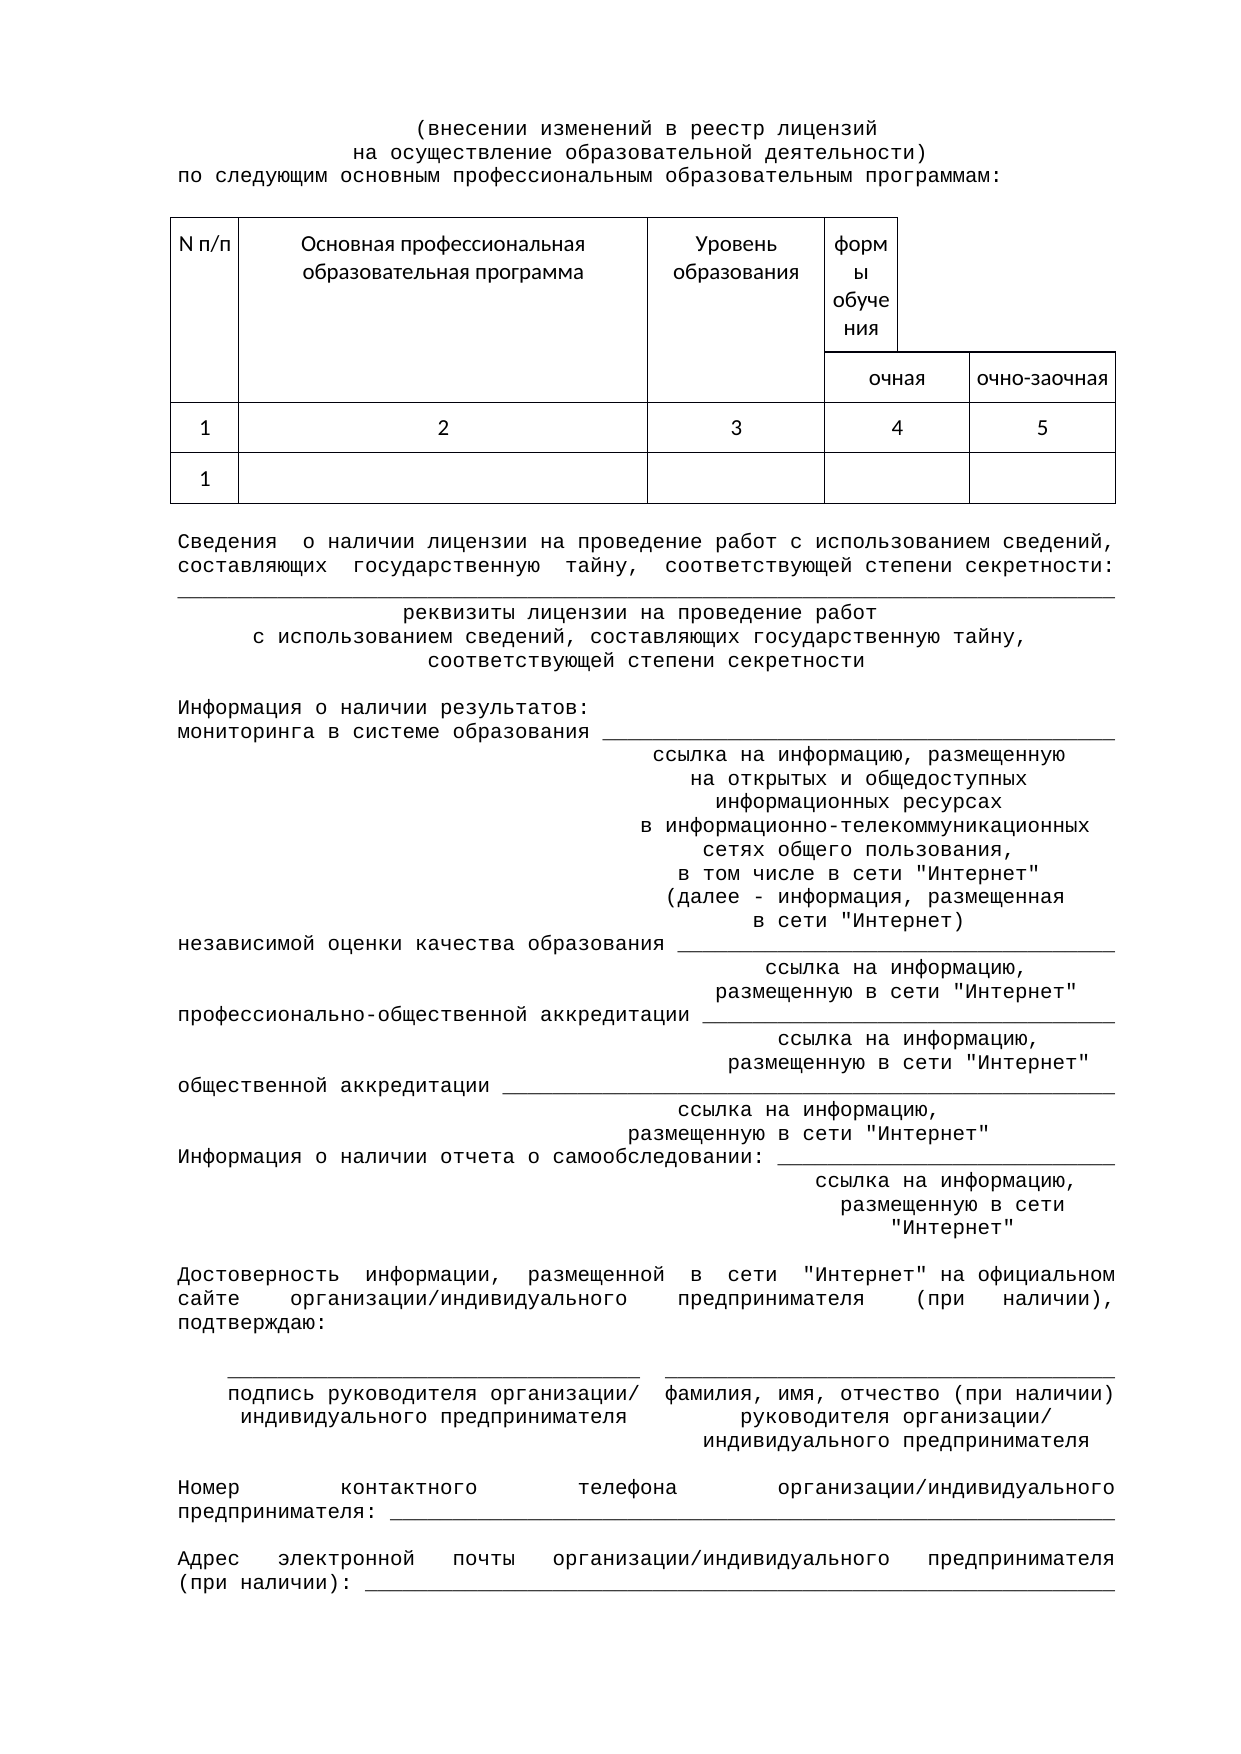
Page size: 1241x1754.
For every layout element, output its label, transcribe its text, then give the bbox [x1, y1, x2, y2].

text Информация о наличии отчета о самообследовании: ___________________________ [177, 1146, 1152, 1170]
table_cell 4 [825, 403, 969, 452]
text соответствующей степени секретности [177, 650, 1152, 673]
table_cell 1 [171, 453, 238, 502]
text ссылка на информацию, [177, 957, 1152, 981]
text _________________________________ ____________________________________ [177, 1359, 1152, 1383]
text профессионально-общественной аккредитации _________________________________ [177, 1004, 1152, 1028]
text "Интернет" [177, 1217, 1152, 1241]
text подтверждаю: [177, 1312, 1152, 1335]
text мониторинга в системе образования _________________________________________ [177, 721, 1152, 744]
table_cell 5 [970, 403, 1115, 452]
text ссылка на информацию, [177, 1170, 1152, 1193]
text Сведения о наличии лицензии на проведение работ с использованием сведений, [177, 531, 1152, 555]
text индивидуального предпринимателя руководителя организации/ [177, 1406, 1152, 1430]
text ссылка на информацию, [177, 1099, 1152, 1123]
text на открытых и общедоступных [177, 768, 1152, 792]
text сайте организации/индивидуального предпринимателя (при наличии), [177, 1288, 1152, 1312]
text реквизиты лицензии на проведение работ [177, 602, 1152, 626]
text (при наличии): ____________________________________________________________ [177, 1572, 1152, 1596]
table_cell очная [825, 353, 969, 402]
table_cell [825, 453, 969, 502]
text сетях общего пользования, [177, 839, 1152, 862]
text (внесении изменений в реестр лицензий [177, 118, 1152, 142]
text размещенную в сети [177, 1193, 1152, 1217]
text составляющих государственную тайну, соответствующей степени секретности: [177, 555, 1152, 579]
text ___________________________________________________________________________ [177, 579, 1152, 602]
text размещенную в сети "Интернет" [177, 1052, 1152, 1075]
text Номер контактного телефона организации/индивидуального [177, 1477, 1152, 1501]
text ссылка на информацию, размещенную [177, 744, 1152, 768]
text в том числе в сети "Интернет" [177, 862, 1152, 886]
table_cell очно-заочная [970, 353, 1115, 402]
text размещенную в сети "Интернет" [177, 981, 1152, 1004]
table_header N п/п [171, 218, 238, 402]
text размещенную в сети "Интернет" [177, 1123, 1152, 1146]
text Достоверность информации, размещенной в сети "Интернет" на официальном [177, 1264, 1152, 1288]
text в сети "Интернет) [177, 910, 1152, 933]
text подпись руководителя организации/ фамилия, имя, отчество (при наличии) [177, 1383, 1152, 1406]
table_cell [239, 453, 647, 502]
table_cell 1 [171, 403, 238, 452]
table_cell 3 [648, 403, 824, 452]
text общественной аккредитации _________________________________________________ [177, 1075, 1152, 1099]
text предпринимателя: __________________________________________________________ [177, 1501, 1152, 1524]
text информационных ресурсах [177, 792, 1152, 815]
text (далее - информация, размещенная [177, 886, 1152, 910]
text Адрес электронной почты организации/индивидуального предпринимателя [177, 1548, 1152, 1572]
text независимой оценки качества образования ___________________________________ [177, 933, 1152, 957]
table_header Основная профессиональная образовательная программа [239, 218, 647, 402]
text в информационно-телекоммуникационных [177, 815, 1152, 839]
table_header Уровень образования [648, 218, 824, 402]
text по следующим основным профессиональным образовательным программам: [177, 165, 1152, 189]
table_cell [648, 453, 824, 502]
text с использованием сведений, составляющих государственную тайну, [177, 626, 1152, 650]
text индивидуального предпринимателя [177, 1430, 1152, 1454]
table_header формы обучения [825, 218, 897, 351]
table_cell [970, 453, 1115, 502]
table_cell 2 [239, 403, 647, 452]
text Информация о наличии результатов: [177, 697, 1152, 721]
text на осуществление образовательной деятельности) [177, 142, 1152, 165]
text ссылка на информацию, [177, 1028, 1152, 1052]
